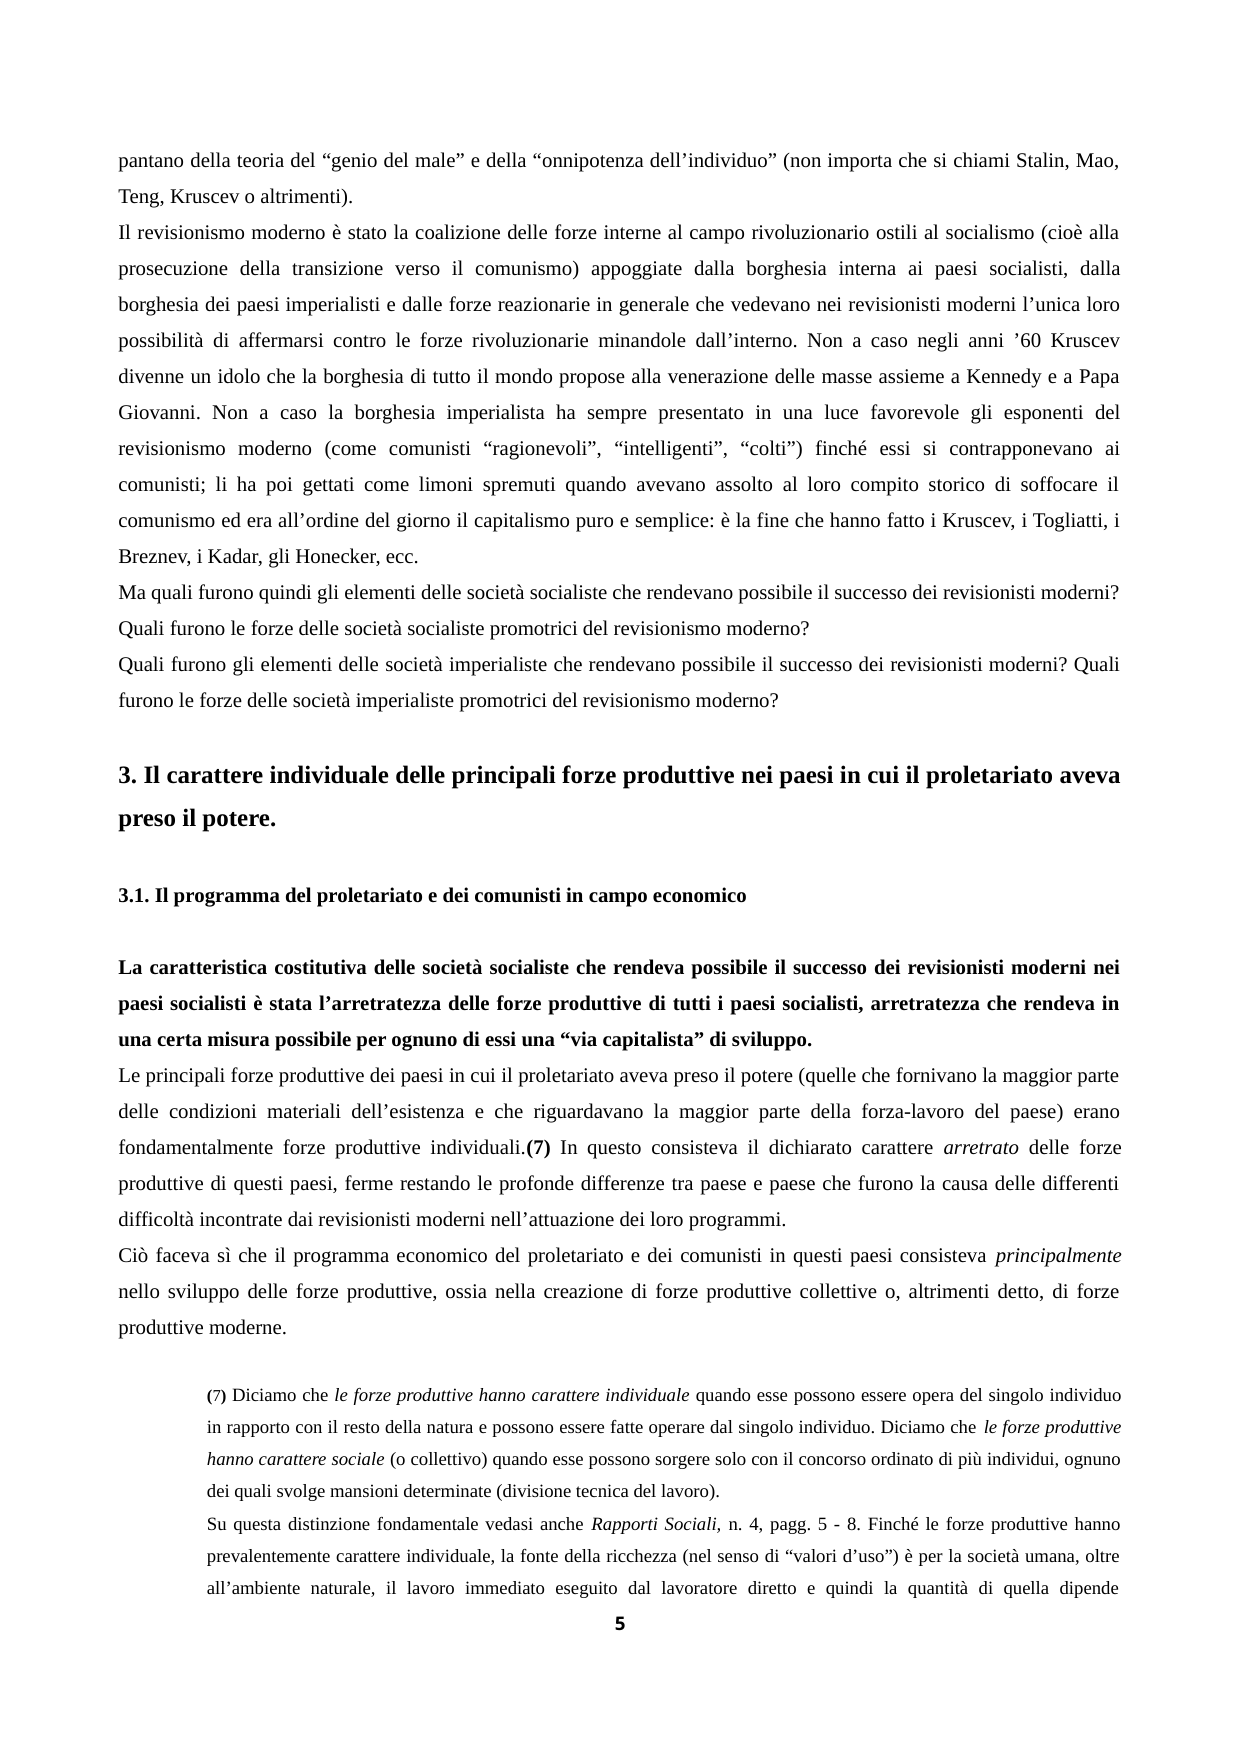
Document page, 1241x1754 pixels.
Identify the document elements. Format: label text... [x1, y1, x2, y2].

text Su questa distinzione fondamentale vedasi anche Rapporti Sociali, n. 4, pagg. 5 - 8. Finché le forze produttive hanno prevalentemente carattere individuale, la fonte della ricchezza (nel senso di “valori d’uso”) è per la società umana, oltre all’ambiente naturale, il lavoro immediato eseguito dal lavoratore diretto e quindi la quantità di quella dipende [207, 1513, 1122, 1599]
text 3. Il carattere individuale delle principali forze produttive nei paesi in cui il proletariato aveva preso il potere. [118, 760, 1122, 832]
text pantano della teoria del “genio del male” e della “onnipotenza dell’individuo” (non importa che si chiami Stalin, Mao, Teng, Kruscev o altrimenti). [118, 148, 1122, 208]
text Le principali forze produttive dei paesi in cui il proletariato aveva preso il potere (quelle che fornivano la maggior parte delle condizioni materiali dell’esistenza e che riguardavano la maggior parte della forza-lavoro del paese) erano fondamentalmente forze produttive individuali.(7) In questo consisteva il dichiarato carattere arretrato delle forze produttive di questi paesi, ferme restando le profonde differenze tra paese e paese che furono la causa delle differenti difficoltà incontrate dai revisionisti moderni nell’attuazione dei loro programmi. [118, 1063, 1122, 1231]
text La caratteristica costitutiva delle società socialiste che rendeva possibile il successo dei revisionisti moderni nei paesi socialisti è stata l’arretratezza delle forze produttive di tutti i paesi socialisti, arretratezza che rendeva in una certa misura possibile per ognuno di essi una “via capitalista” di sviluppo. [118, 955, 1122, 1051]
text (7) Diciamo che le forze produttive hanno carattere individuale quando esse possono essere opera del singolo individuo in rapporto con il resto della natura e possono essere fatte operare dal singolo individuo. Diciamo che le forze produttive hanno carattere sociale (o collettivo) quando esse possono sorgere solo con il concorso ordinato di più individui, ognuno dei quali svolge mansioni determinate (divisione tecnica del lavoro). [207, 1383, 1122, 1502]
text Ciò faceva sì che il programma economico del proletariato e dei comunisti in questi paesi consisteva principalmente nello sviluppo delle forze produttive, ossia nella creazione di forze produttive collettive o, altrimenti detto, di forze produttive moderne. [118, 1243, 1122, 1339]
text Ma quali furono quindi gli elementi delle società socialiste che rendevano possibile il successo dei revisionisti moderni? Quali furono le forze delle società socialiste promotrici del revisionismo moderno? [118, 580, 1122, 640]
text Quali furono gli elementi delle società imperialiste che rendevano possibile il successo dei revisionisti moderni? Quali furono le forze delle società imperialiste promotrici del revisionismo moderno? [118, 652, 1122, 712]
text Il revisionismo moderno è stato la coalizione delle forze interne al campo rivoluzionario ostili al socialismo (cioè alla prosecuzione della transizione verso il comunismo) appoggiate dalla borghesia interna ai paesi socialisti, dalla borghesia dei paesi imperialisti e dalle forze reazionarie in generale che vedevano nei revisionisti moderni l’unica loro possibilità di affermarsi contro le forze rivoluzionarie minandole dall’interno. Non a caso negli anni ’60 Kruscev divenne un idolo che la borghesia di tutto il mondo propose alla venerazione delle masse assieme a Kennedy e a Papa Giovanni. Non a caso la borghesia imperialista ha sempre presentato in una luce favorevole gli esponenti del revisionismo moderno (come comunisti “ragionevoli”, “intelligenti”, “colti”) finché essi si contrapponevano ai comunisti; li ha poi gettati come limoni spremuti quando avevano assolto al loro compito storico di soffocare il comunismo ed era all’ordine del giorno il capitalismo puro e semplice: è la fine che hanno fatto i Kruscev, i Togliatti, i Breznev, i Kadar, gli Honecker, ecc. [118, 220, 1122, 568]
text 3.1. Il programma del proletariato e dei comunisti in campo economico [118, 883, 1122, 907]
